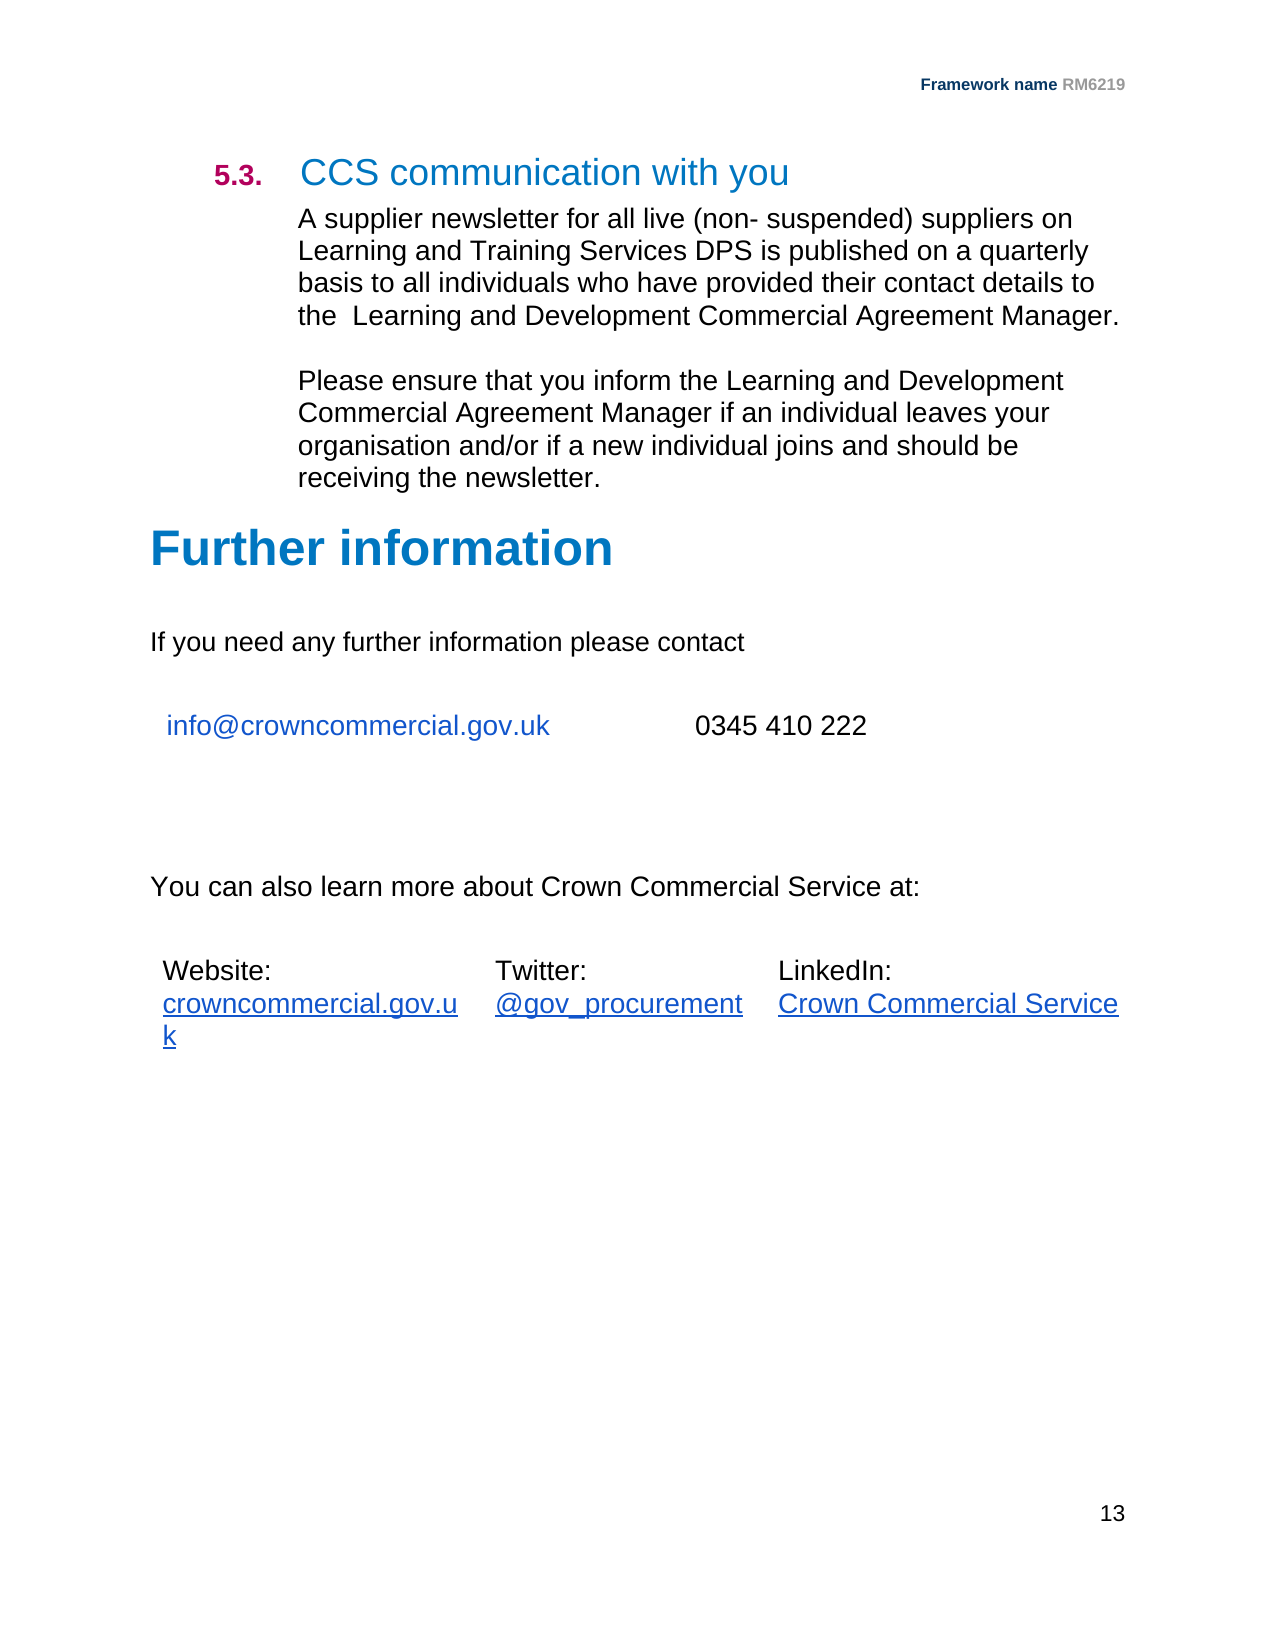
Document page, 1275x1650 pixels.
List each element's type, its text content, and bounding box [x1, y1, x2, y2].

text A supplier newsletter for all live (non- suspended) suppliers on Learning and Training Services DPS is published on a quarterly basis to all individuals who have provided their contact details to the Learning and Development Commercial Agreement Manager. [298, 202, 1125, 331]
text Please ensure that you inform the Learning and Development Commercial Agreement Manager if an individual leaves your organisation and/or if a new individual joins and should be receiving the newsletter. [298, 364, 1125, 493]
text You can also learn more about Crown Commercial Service at: [150, 870, 1125, 902]
text Further information [150, 518, 1125, 576]
table_header Website: crowncommercial.gov.uk [151, 929, 482, 1077]
text If you need any further information please contact [150, 626, 1125, 657]
table_header 0345 410 222 [569, 684, 980, 766]
table_header Twitter: @gov_procurement [484, 929, 765, 1077]
table_header info@crowncommercial.gov.uk [155, 684, 567, 766]
table_header LinkedIn: Crown Commercial Service [767, 929, 1210, 1077]
subtitle CCS communication with you [262, 150, 1125, 193]
